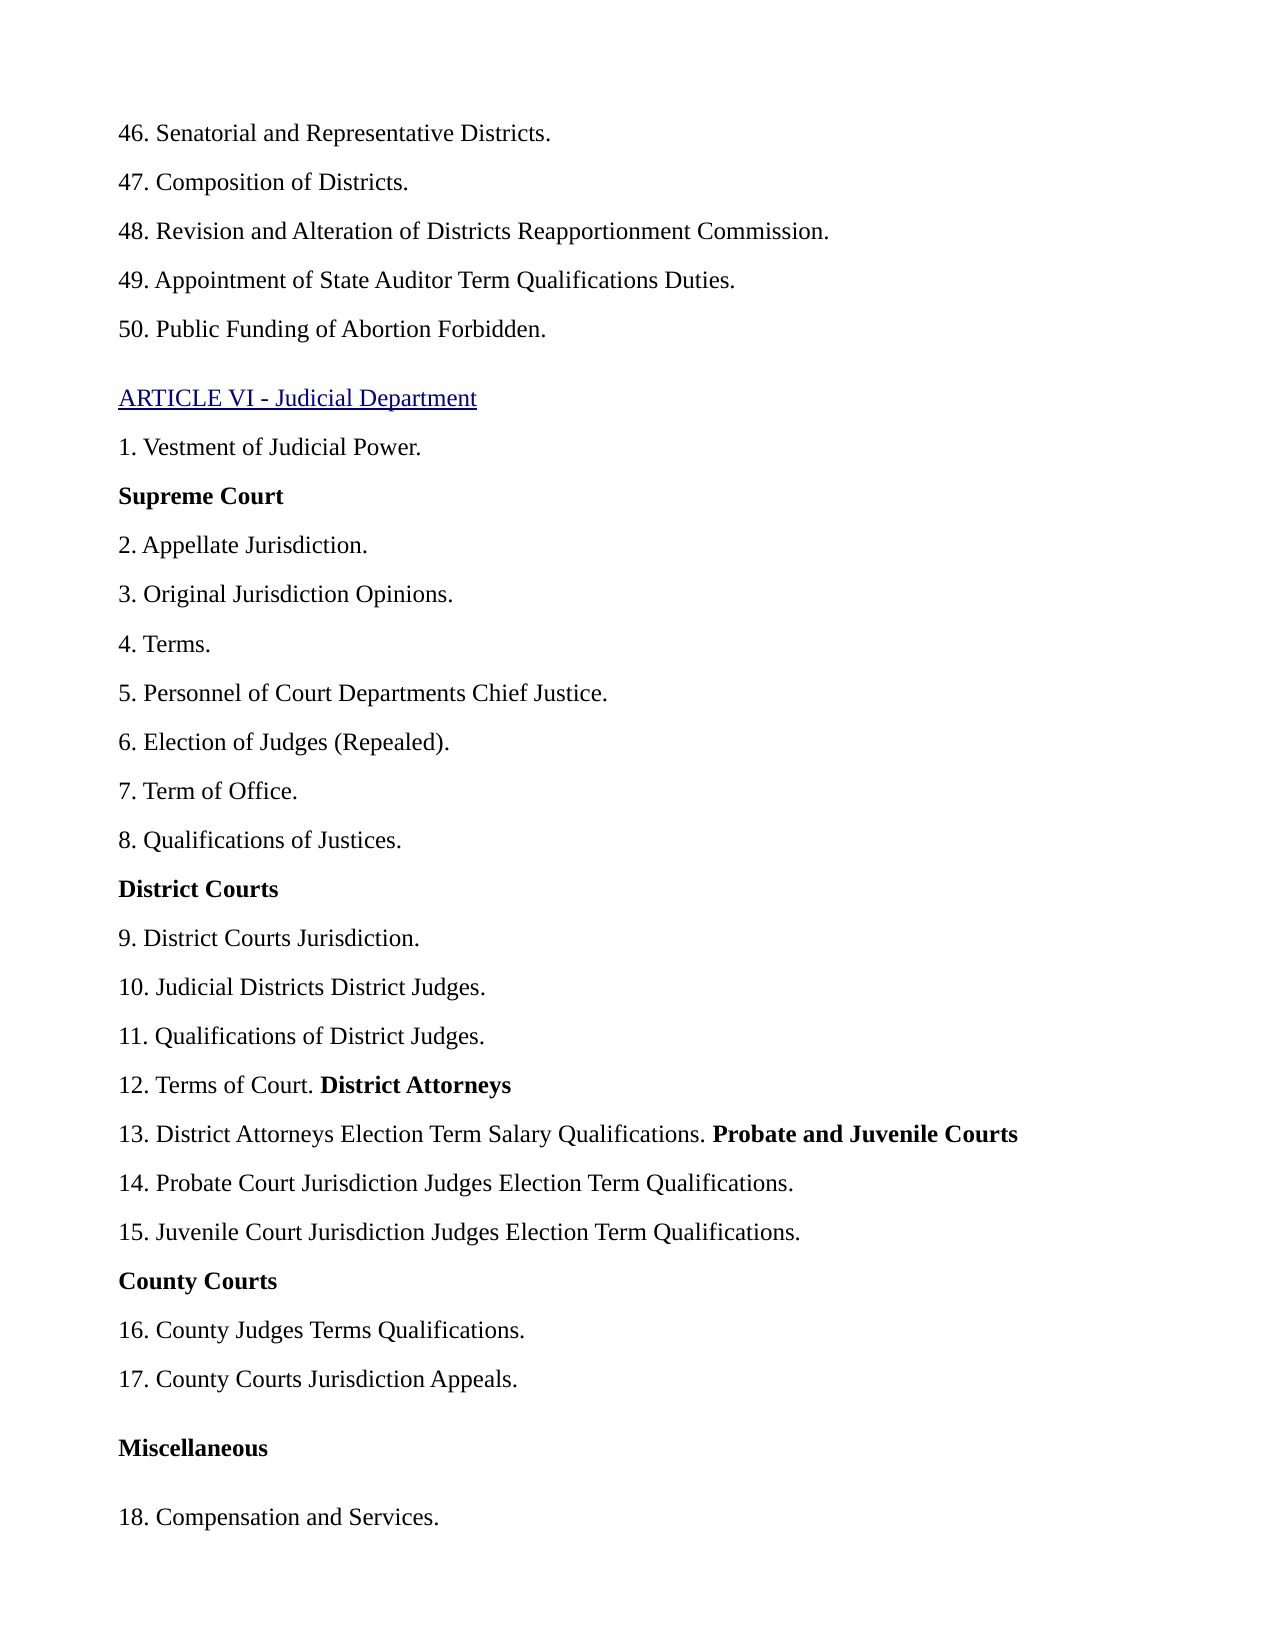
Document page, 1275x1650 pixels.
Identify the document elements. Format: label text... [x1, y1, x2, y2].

text 47. Composition of Districts. [118, 167, 1157, 196]
text 49. Appointment of State Auditor Term Qualifications Duties. [118, 265, 1157, 294]
text 2. Appellate Jurisdiction. [118, 531, 1157, 559]
text 5. Personnel of Court Departments Chief Justice. [118, 678, 1157, 706]
text 50. Public Funding of Abortion Forbidden. ARTICLE VI - Judicial Department [118, 314, 1157, 412]
text 17. County Courts Jurisdiction Appeals. Miscellaneous 18. Compensation and Services. [118, 1364, 1157, 1531]
text 4. Terms. [118, 629, 1157, 657]
text 10. Judicial Districts District Judges. [118, 972, 1157, 1001]
text 12. Terms of Court. District Attorneys [118, 1070, 1157, 1099]
text 46. Senatorial and Representative Districts. [118, 118, 1157, 147]
text 1. Vestment of Judicial Power. [118, 432, 1157, 461]
text Supreme Court [118, 481, 1157, 510]
text 11. Qualifications of District Judges. [118, 1021, 1157, 1050]
text 13. District Attorneys Election Term Salary Qualifications. Probate and Juvenile Courts [118, 1119, 1157, 1148]
text 16. County Judges Terms Qualifications. [118, 1316, 1157, 1344]
text 15. Juvenile Court Jurisdiction Judges Election Term Qualifications. [118, 1217, 1157, 1246]
text District Courts [118, 874, 1157, 903]
text 3. Original Jurisdiction Opinions. [118, 579, 1157, 608]
text 14. Probate Court Jurisdiction Judges Election Term Qualifications. [118, 1168, 1157, 1197]
text 7. Term of Office. [118, 776, 1157, 804]
text 6. Election of Judges (Repealed). [118, 727, 1157, 756]
text County Courts [118, 1266, 1157, 1295]
text 8. Qualifications of Justices. [118, 825, 1157, 854]
text 48. Revision and Alteration of Districts Reapportionment Commission. [118, 216, 1157, 245]
text 9. District Courts Jurisdiction. [118, 923, 1157, 952]
